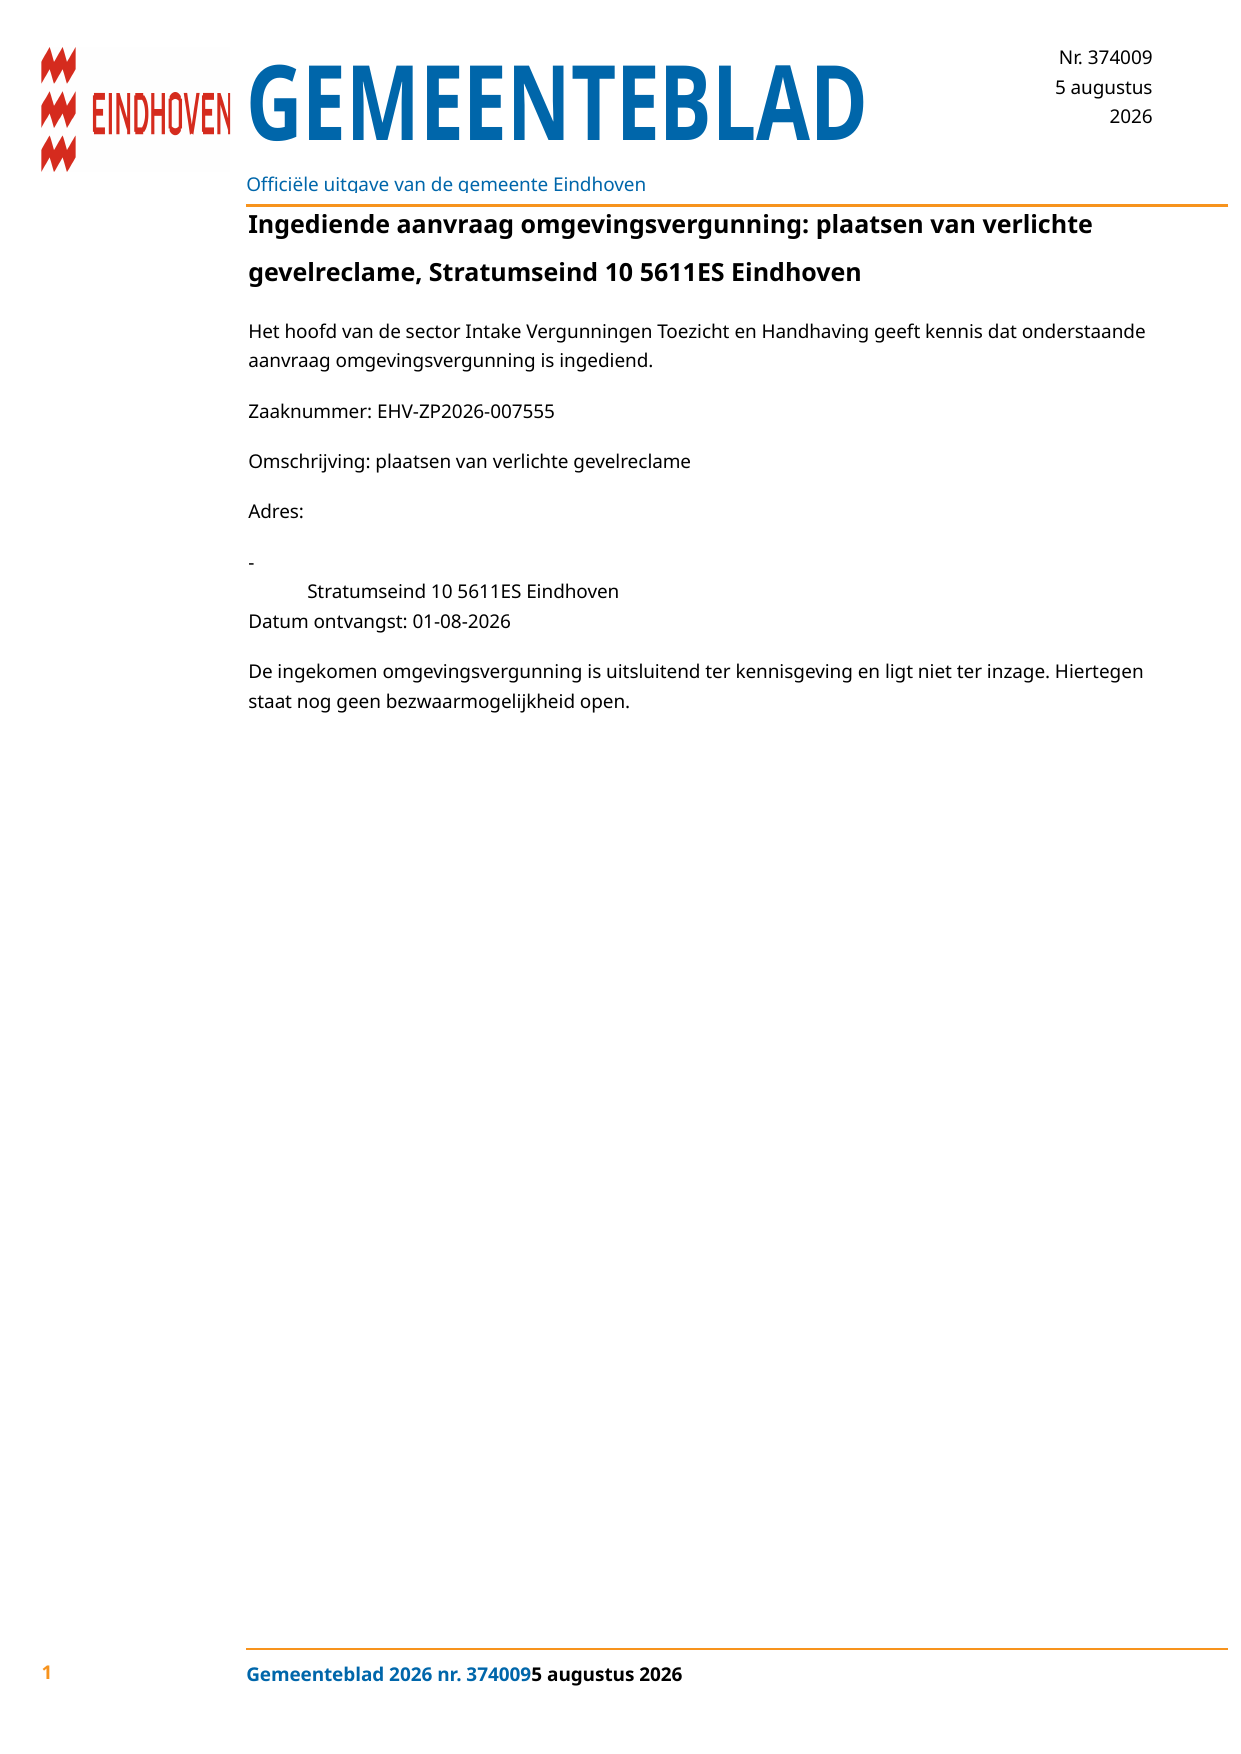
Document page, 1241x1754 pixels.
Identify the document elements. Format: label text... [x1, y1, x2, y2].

text Adres: [248, 499, 1152, 524]
list Stratumseind 10 5611ES Eindhoven [248, 579, 1152, 604]
text De ingekomen omgevingsvergunning is uitsluitend ter kennisgeving en ligt niet ter inzage. Hiertegen staat nog geen bezwaarmogelijkheid open. [248, 659, 1152, 714]
text Datum ontvangst: 01-08-2026 [248, 608, 1152, 634]
picture [41, 47, 231, 172]
text Zaaknummer: EHV-ZP2026-007555 [248, 398, 1152, 424]
text Omschrijving: plaatsen van verlichte gevelreclame [248, 448, 1152, 474]
text Ingediende aanvraag omgevingsvergunning: plaatsen van verlichte gevelreclame, Stratumseind 10 5611ES Eindhoven [248, 207, 1152, 288]
text Het hoofd van de sector Intake Vergunningen Toezicht en Handhaving geeft kennis dat onderstaande aanvraag omgevingsvergunning is ingediend. [248, 318, 1152, 373]
